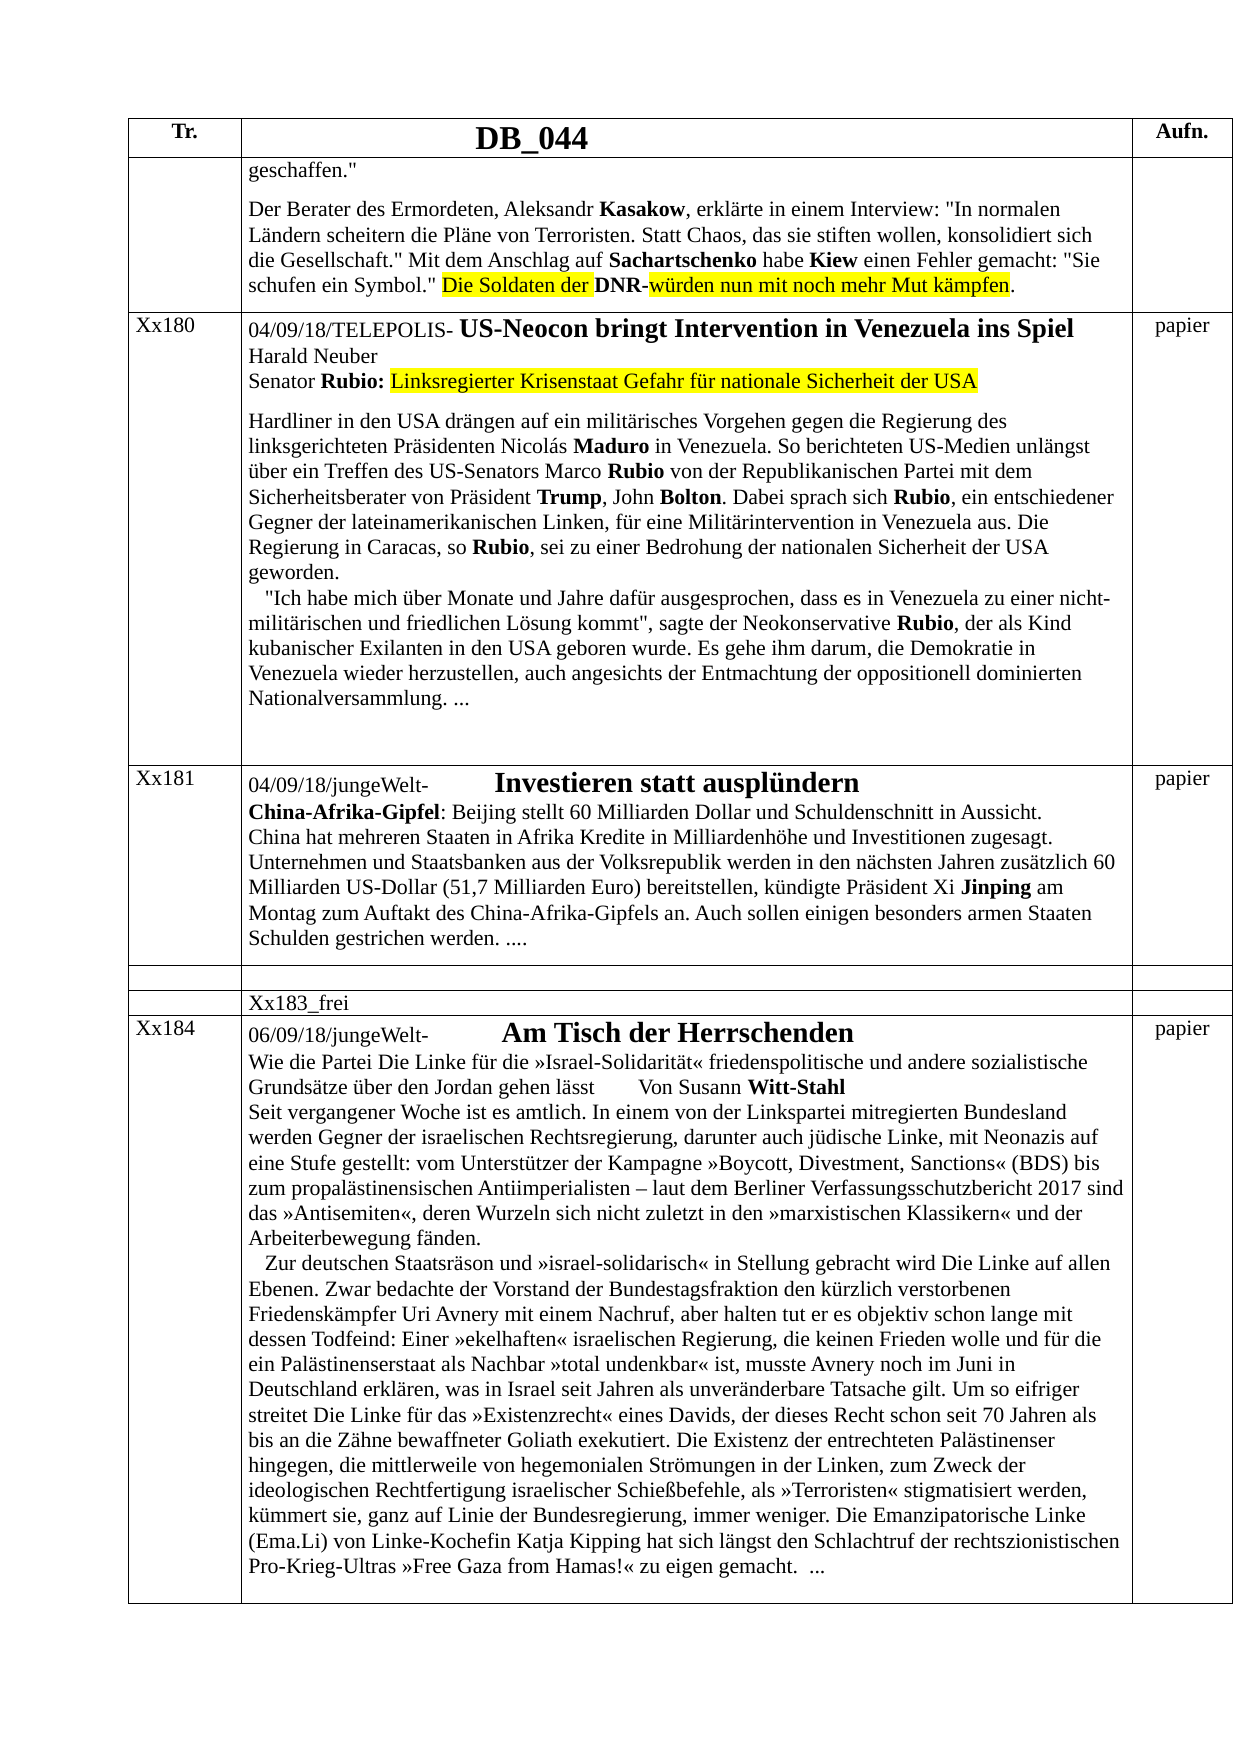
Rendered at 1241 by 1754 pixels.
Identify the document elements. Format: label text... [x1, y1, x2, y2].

table_cell [1133, 966, 1232, 990]
table_cell geschaffen." Der Berater des Ermordeten, Aleksandr Kasakow, erklärte in einem Interview: "In normalen Ländern scheitern die Pläne von Terroristen. Statt Chaos, das sie stiften wollen, konsolidiert sich die Gesellschaft." Mit dem Anschlag auf Sachartschenko habe Kiew einen Fehler gemacht: "Sie schufen ein Symbol." Die Soldaten der DNR-würden nun mit noch mehr Mut kämpfen. [242, 158, 1132, 312]
table_cell [129, 991, 241, 1015]
table_cell 06/09/18/jungeWelt- Am Tisch der Herrschenden Wie die Partei Die Linke für die »Israel-Solidarität« friedenspolitische und andere sozialistische Grundsätze über den Jordan gehen lässt Von Susann Witt-Stahl Seit vergangener Woche ist es amtlich. In einem von der Linkspartei mitregierten Bundesland werden Gegner der israelischen Rechtsregierung, darunter auch jüdische Linke, mit Neonazis auf eine Stufe gestellt: vom Unterstützer der Kampagne »Boycott, Divestment, Sanctions« (BDS) bis zum propalästinensischen Antiimperialisten – laut dem Berliner Verfassungsschutzbericht 2017 sind das »Antisemiten«, deren Wurzeln sich nicht zuletzt in den »marxistischen Klassikern« und der Arbeiterbewegung fänden. Zur deutschen Staatsräson und »israel-solidarisch« in Stellung gebracht wird Die Linke auf allen Ebenen. Zwar bedachte der Vorstand der Bundestagsfraktion den kürzlich verstorbenen Friedenskämpfer Uri Avnery mit einem Nachruf, aber halten tut er es objektiv schon lange mit dessen Todfeind: Einer »ekelhaften« israelischen Regierung, die keinen Frieden wolle und für die ein Palästinenserstaat als Nachbar »total undenkbar« ist, musste Avnery noch im Juni in Deutschland erklären, was in Israel seit Jahren als unveränderbare Tatsache gilt. Um so eifriger streitet Die Linke für das »Existenzrecht« eines Davids, der dieses Recht schon seit 70 Jahren als bis an die Zähne bewaffneter Goliath exekutiert. Die Existenz der entrechteten Palästinenser hingegen, die mittlerweile von hegemonialen Strömungen in der Linken, zum Zweck der ideologischen Rechtfertigung israelischer Schießbefehle, als »Terroristen« stigmatisiert werden, kümmert sie, ganz auf Linie der Bundesregierung, immer weniger. Die Emanzipatorische Linke (Ema.Li) von Linke-Kochefin Katja Kipping hat sich längst den Schlachtruf der rechtszionistischen Pro-Krieg-Ultras »Free Gaza from Hamas!« zu eigen gemacht. ... [242, 1016, 1132, 1603]
table_header Tr. [129, 119, 241, 157]
table_cell [1133, 158, 1232, 312]
table_cell Xx184 [129, 1016, 241, 1603]
table_cell Xx183_frei [242, 991, 1132, 1015]
table_cell papier [1133, 313, 1232, 765]
table_cell [242, 966, 1132, 990]
table_cell 04/09/18/TELEPOLIS- US-Neocon bringt Intervention in Venezuela ins Spiel Harald Neuber Senator Rubio: Linksregierter Krisenstaat Gefahr für nationale Sicherheit der USA Hardliner in den USA drängen auf ein militärisches Vorgehen gegen die Regierung des linksgerichteten Präsidenten Nicolás Maduro in Venezuela. So berichteten US-Medien unlängst über ein Treffen des US-Senators Marco Rubio von der Republikanischen Partei mit dem Sicherheitsberater von Präsident Trump, John Bolton. Dabei sprach sich Rubio, ein entschiedener Gegner der lateinamerikanischen Linken, für eine Militärintervention in Venezuela aus. Die Regierung in Caracas, so Rubio, sei zu einer Bedrohung der nationalen Sicherheit der USA geworden. "Ich habe mich über Monate und Jahre dafür ausgesprochen, dass es in Venezuela zu einer nicht-militärischen und friedlichen Lösung kommt", sagte der Neokonservative Rubio, der als Kind kubanischer Exilanten in den USA geboren wurde. Es gehe ihm darum, die Demokratie in Venezuela wieder herzustellen, auch angesichts der Entmachtung der oppositionell dominierten Nationalversammlung. ... [242, 313, 1132, 765]
table_cell papier [1133, 766, 1232, 964]
table_cell [1133, 991, 1232, 1015]
table_cell [129, 966, 241, 990]
table_cell Xx181 [129, 766, 241, 964]
table_header Aufn. [1133, 119, 1232, 157]
table_cell papier [1133, 1016, 1232, 1603]
table_cell 04/09/18/jungeWelt- Investieren statt ausplündern China-Afrika-Gipfel: Beijing stellt 60 Milliarden Dollar und Schuldenschnitt in Aussicht. China hat mehreren Staaten in Afrika Kredite in Milliardenhöhe und Investitionen zugesagt. Unternehmen und Staatsbanken aus der Volksrepublik werden in den nächsten Jahren zusätzlich 60 Milliarden US-Dollar (51,7 Milliarden Euro) bereitstellen, kündigte Präsident Xi Jinping am Montag zum Auftakt des China-­Afrika-Gipfels an. Auch sollen einigen besonders armen Staaten Schulden gestrichen werden. .... [242, 766, 1132, 964]
table_cell Xx180 [129, 313, 241, 765]
table_header DB_044 [242, 119, 1132, 157]
table_cell [129, 158, 241, 312]
